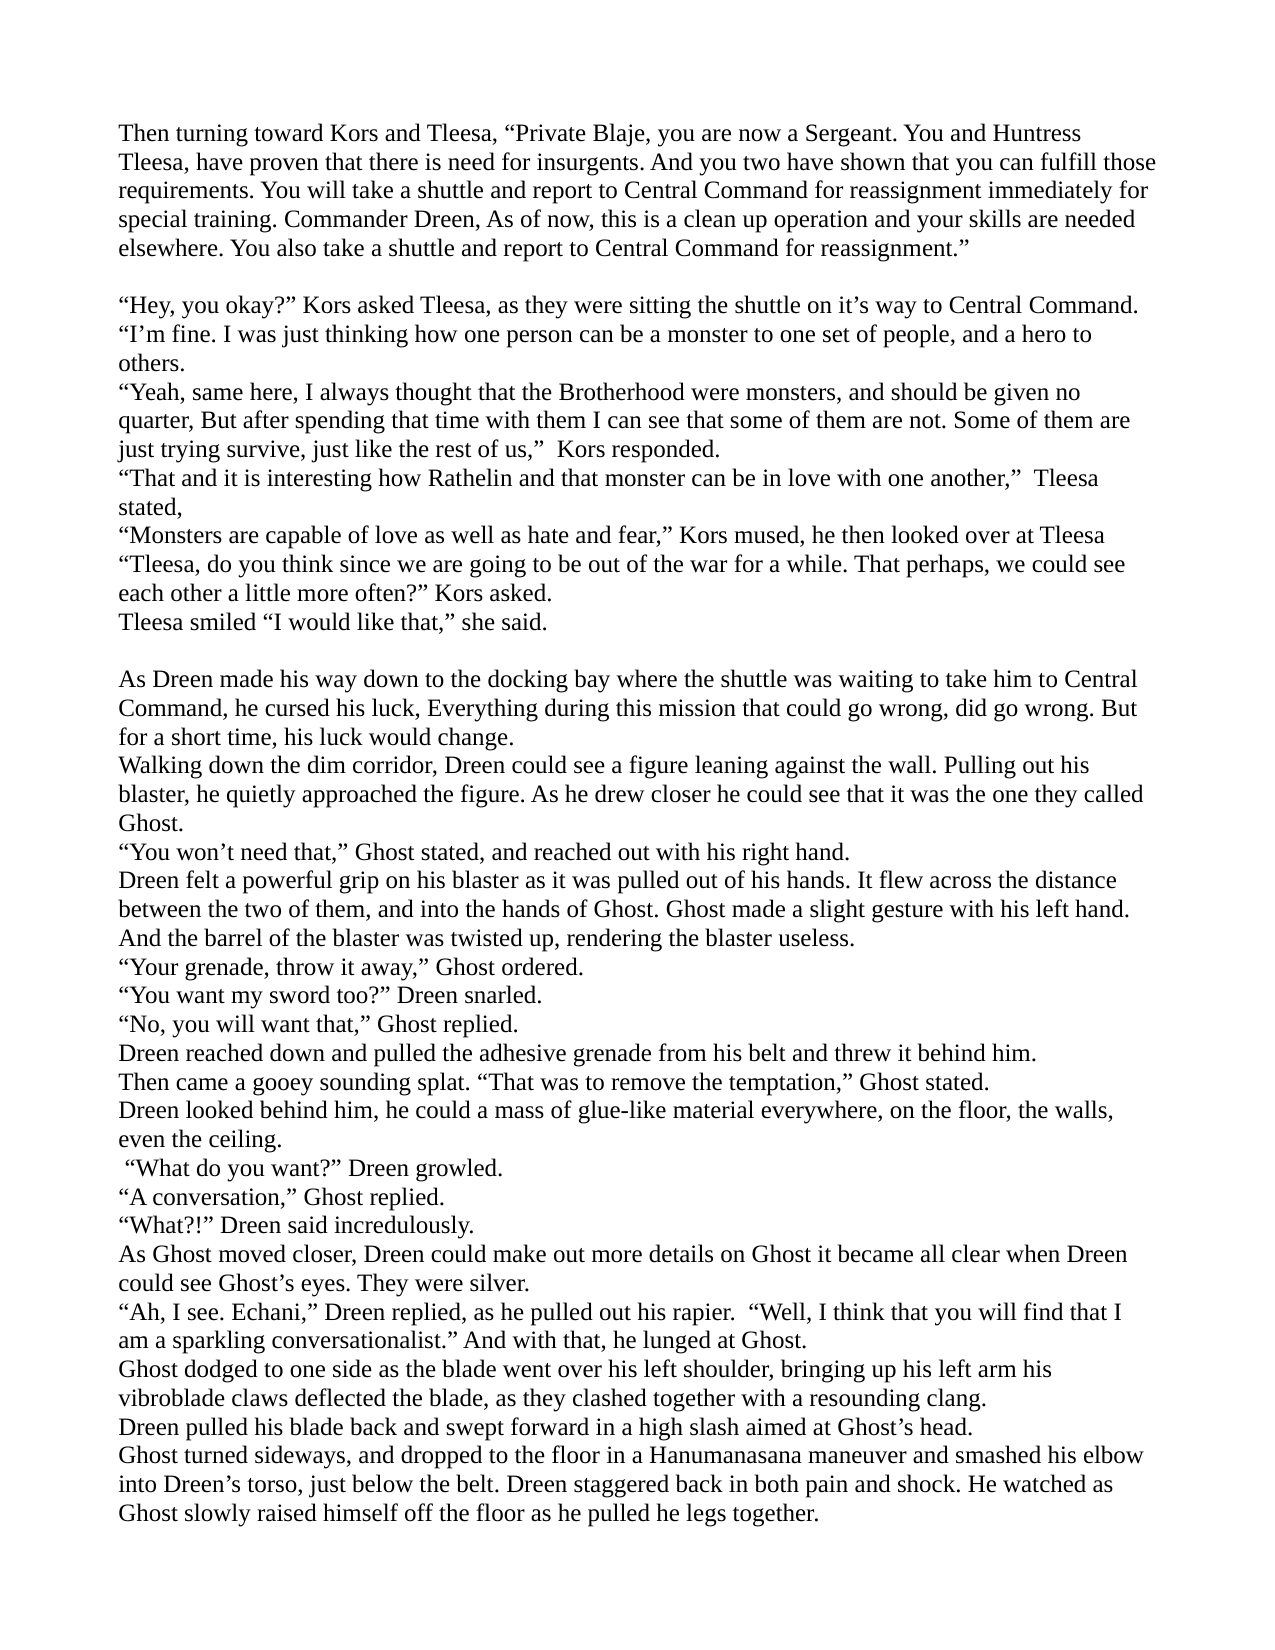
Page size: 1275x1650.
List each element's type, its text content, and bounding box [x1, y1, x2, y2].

text Dreen looked behind him, he could a mass of glue-like material everywhere, on the floor, the walls, even the ceiling. [118, 1096, 1157, 1153]
text “What do you want?” Dreen growled. [118, 1153, 1157, 1182]
text Dreen pulled his blade back and swept forward in a high slash aimed at Ghost’s head. [118, 1412, 1157, 1441]
text Walking down the dim corridor, Dreen could see a figure leaning against the wall. Pulling out his blaster, he quietly approached the figure. As he drew closer he could see that it was the one they called Ghost. [118, 751, 1157, 837]
text “A conversation,” Ghost replied. [118, 1182, 1157, 1211]
text “You won’t need that,” Ghost stated, and reached out with his right hand. [118, 837, 1157, 866]
text “No, you will want that,” Ghost replied. [118, 1009, 1157, 1038]
text “I’m fine. I was just thinking how one person can be a monster to one set of people, and a hero to others. [118, 319, 1157, 377]
text “Yeah, same here, I always thought that the Brotherhood were monsters, and should be given no quarter, But after spending that time with them I can see that some of them are not. Some of them are just trying survive, just like the rest of us,” Kors responded. [118, 377, 1157, 463]
text As Ghost moved closer, Dreen could make out more details on Ghost it became all clear when Dreen could see Ghost’s eyes. They were silver. [118, 1239, 1157, 1297]
text Then came a gooey sounding splat. “That was to remove the temptation,” Ghost stated. [118, 1067, 1157, 1096]
text “Your grenade, throw it away,” Ghost ordered. [118, 952, 1157, 981]
text “That and it is interesting how Rathelin and that monster can be in love with one another,” Tleesa stated, [118, 463, 1157, 521]
text “Ah, I see. Echani,” Dreen replied, as he pulled out his rapier. “Well, I think that you will find that I am a sparkling conversationalist.” And with that, he lunged at Ghost. [118, 1297, 1157, 1354]
text Ghost dodged to one side as the blade went over his left shoulder, bringing up his left arm his vibroblade claws deflected the blade, as they clashed together with a resounding clang. [118, 1354, 1157, 1412]
text Ghost turned sideways, and dropped to the floor in a Hanumanasana maneuver and smashed his elbow into Dreen’s torso, just below the belt. Dreen staggered back in both pain and shock. He watched as Ghost slowly raised himself off the floor as he pulled he legs together. [118, 1441, 1157, 1527]
text Then turning toward Kors and Tleesa, “Private Blaje, you are now a Sergeant. You and Huntress Tleesa, have proven that there is need for insurgents. And you two have shown that you can fulfill those requirements. You will take a shuttle and report to Central Command for reassignment immediately for special training. Commander Dreen, As of now, this is a clean up operation and your skills are needed elsewhere. You also take a shuttle and report to Central Command for reassignment.” [118, 118, 1157, 262]
text As Dreen made his way down to the docking bay where the shuttle was waiting to take him to Central Command, he cursed his luck, Everything during this mission that could go wrong, did go wrong. But for a short time, his luck would change. [118, 664, 1157, 751]
text “Hey, you okay?” Kors asked Tleesa, as they were sitting the shuttle on it’s way to Central Command. [118, 291, 1157, 319]
text “Monsters are capable of love as well as hate and fear,” Kors mused, he then looked over at Tleesa “Tleesa, do you think since we are going to be out of the war for a while. That perhaps, we could see each other a little more often?” Kors asked. [118, 521, 1157, 607]
text “You want my sword too?” Dreen snarled. [118, 981, 1157, 1009]
text Dreen felt a powerful grip on his blaster as it was pulled out of his hands. It flew across the distance between the two of them, and into the hands of Ghost. Ghost made a slight gesture with his left hand. And the barrel of the blaster was twisted up, rendering the blaster useless. [118, 866, 1157, 952]
text “What?!” Dreen said incredulously. [118, 1211, 1157, 1239]
text Tleesa smiled “I would like that,” she said. [118, 607, 1157, 636]
text Dreen reached down and pulled the adhesive grenade from his belt and threw it behind him. [118, 1038, 1157, 1067]
